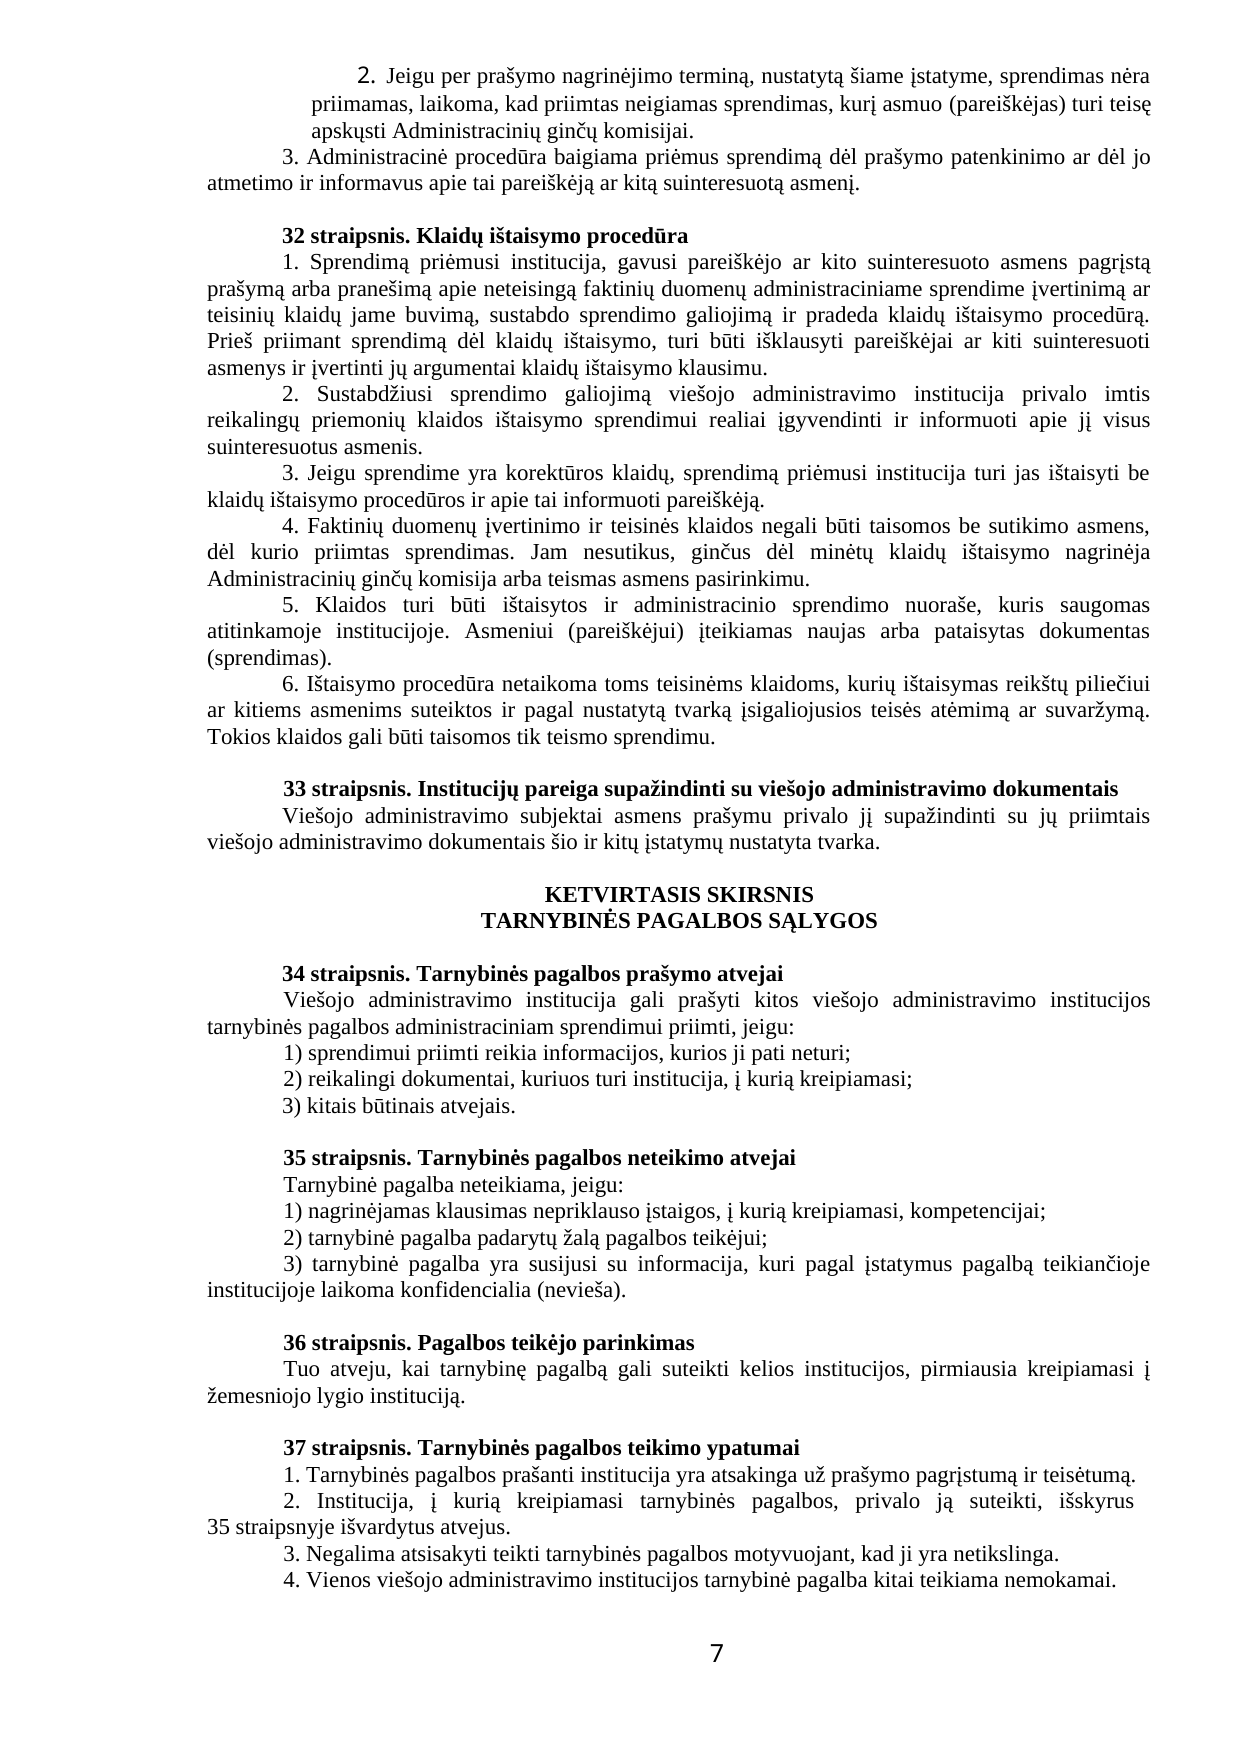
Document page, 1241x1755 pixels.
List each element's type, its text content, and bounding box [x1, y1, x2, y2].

text 4. Vienos viešojo administravimo institucijos tarnybinė pagalba kitai teikiama nemokamai. [207, 1566, 1152, 1592]
text 34 straipsnis. Tarnybinės pagalbos prašymo atvejai [207, 960, 1152, 986]
text 2) reikalingi dokumentai, kuriuos turi institucija, į kurią kreipiamasi; [207, 1065, 1152, 1092]
text 1. Tarnybinės pagalbos prašanti institucija yra atsakinga už prašymo pagrįstumą ir teisėtumą. [207, 1461, 1152, 1487]
text 3. Administracinė procedūra baigiama priėmus sprendimą dėl prašymo patenkinimo ar dėl jo atmetimo ir informavus apie tai pareiškėją ar kitą suinteresuotą asmenį. [207, 143, 1152, 196]
text 2. Institucija, į kurią kreipiamasi tarnybinės pagalbos, privalo ją suteikti, išskyrus 35 straipsnyje išvardytus atvejus. [207, 1487, 1152, 1540]
text 32 straipsnis. Klaidų ištaisymo procedūra [207, 222, 1152, 248]
list Jeigu per prašymo nagrinėjimo terminą, nustatytą šiame įstatyme, sprendimas nėra priimamas, laikoma, kad priimtas neigiamas sprendimas, kurį asmuo (pareiškėjas) turi teisę apskųsti Administracinių ginčų komisijai. [282, 59, 1152, 143]
text 1. Sprendimą priėmusi institucija, gavusi pareiškėjo ar kito suinteresuoto asmens pagrįstą prašymą arba pranešimą apie neteisingą faktinių duomenų administraciniame sprendime įvertinimą ar teisinių klaidų jame buvimą, sustabdo sprendimo galiojimą ir pradeda klaidų ištaisymo procedūrą. Prieš priimant sprendimą dėl klaidų ištaisymo, turi būti išklausyti pareiškėjai ar kiti suinteresuoti asmenys ir įvertinti jų argumentai klaidų ištaisymo klausimu. [207, 248, 1152, 380]
text 3. Negalima atsisakyti teikti tarnybinės pagalbos motyvuojant, kad ji yra netikslinga. [207, 1540, 1152, 1566]
text 33 straipsnis. Institucijų pareiga supažindinti su viešojo administravimo dokumentais [283, 776, 1152, 802]
text 1) sprendimui priimti reikia informacijos, kurios ji pati neturi; [207, 1039, 1152, 1065]
text Viešojo administravimo subjektai asmens prašymu privalo jį supažindinti su jų priimtais viešojo administravimo dokumentais šio ir kitų įstatymų nustatyta tvarka. [207, 802, 1152, 854]
text 5. Klaidos turi būti ištaisytos ir administracinio sprendimo nuoraše, kuris saugomas atitinkamoje institucijoje. Asmeniui (pareiškėjui) įteikiamas naujas arba pataisytas dokumentas (sprendimas). [207, 591, 1152, 670]
text 3) tarnybinė pagalba yra susijusi su informacija, kuri pagal įstatymus pagalbą teikiančioje institucijoje laikoma konfidencialia (nevieša). [207, 1250, 1152, 1303]
text KETVIRTASIS SKIRSNIS [207, 881, 1152, 907]
text 3. Jeigu sprendime yra korektūros klaidų, sprendimą priėmusi institucija turi jas ištaisyti be klaidų ištaisymo procedūros ir apie tai informuoti pareiškėją. [207, 459, 1152, 512]
text 37 straipsnis. Tarnybinės pagalbos teikimo ypatumai [207, 1434, 1152, 1461]
text 35 straipsnis. Tarnybinės pagalbos neteikimo atvejai [207, 1144, 1152, 1171]
text 6. Ištaisymo procedūra netaikoma toms teisinėms klaidoms, kurių ištaisymas reikštų piliečiui ar kitiems asmenims suteiktos ir pagal nustatytą tvarką įsigaliojusios teisės atėmimą ar suvaržymą. Tokios klaidos gali būti taisomos tik teismo sprendimu. [207, 670, 1152, 749]
text 2) tarnybinė pagalba padarytų žalą pagalbos teikėjui; [207, 1223, 1152, 1250]
text 2. Sustabdžiusi sprendimo galiojimą viešojo administravimo institucija privalo imtis reikalingų priemonių klaidos ištaisymo sprendimui realiai įgyvendinti ir informuoti apie jį visus suinteresuotus asmenis. [207, 380, 1152, 459]
text 4. Faktinių duomenų įvertinimo ir teisinės klaidos negali būti taisomos be sutikimo asmens, dėl kurio priimtas sprendimas. Jam nesutikus, ginčus dėl minėtų klaidų ištaisymo nagrinėja Administracinių ginčų komisija arba teismas asmens pasirinkimu. [207, 512, 1152, 591]
text 36 straipsnis. Pagalbos teikėjo parinkimas [207, 1329, 1152, 1355]
text TARNYBINĖS PAGALBOS SĄLYGOS [207, 907, 1152, 934]
text Tuo atveju, kai tarnybinę pagalbą gali suteikti kelios institucijos, pirmiausia kreipiamasi į žemesniojo lygio instituciją. [207, 1355, 1152, 1408]
text 3) kitais būtinais atvejais. [207, 1092, 1152, 1118]
text Viešojo administravimo institucija gali prašyti kitos viešojo administravimo institucijos tarnybinės pagalbos administraciniam sprendimui priimti, jeigu: [207, 986, 1152, 1039]
text 1) nagrinėjamas klausimas nepriklauso įstaigos, į kurią kreipiamasi, kompetencijai; [207, 1197, 1152, 1223]
text Tarnybinė pagalba neteikiama, jeigu: [207, 1171, 1152, 1197]
